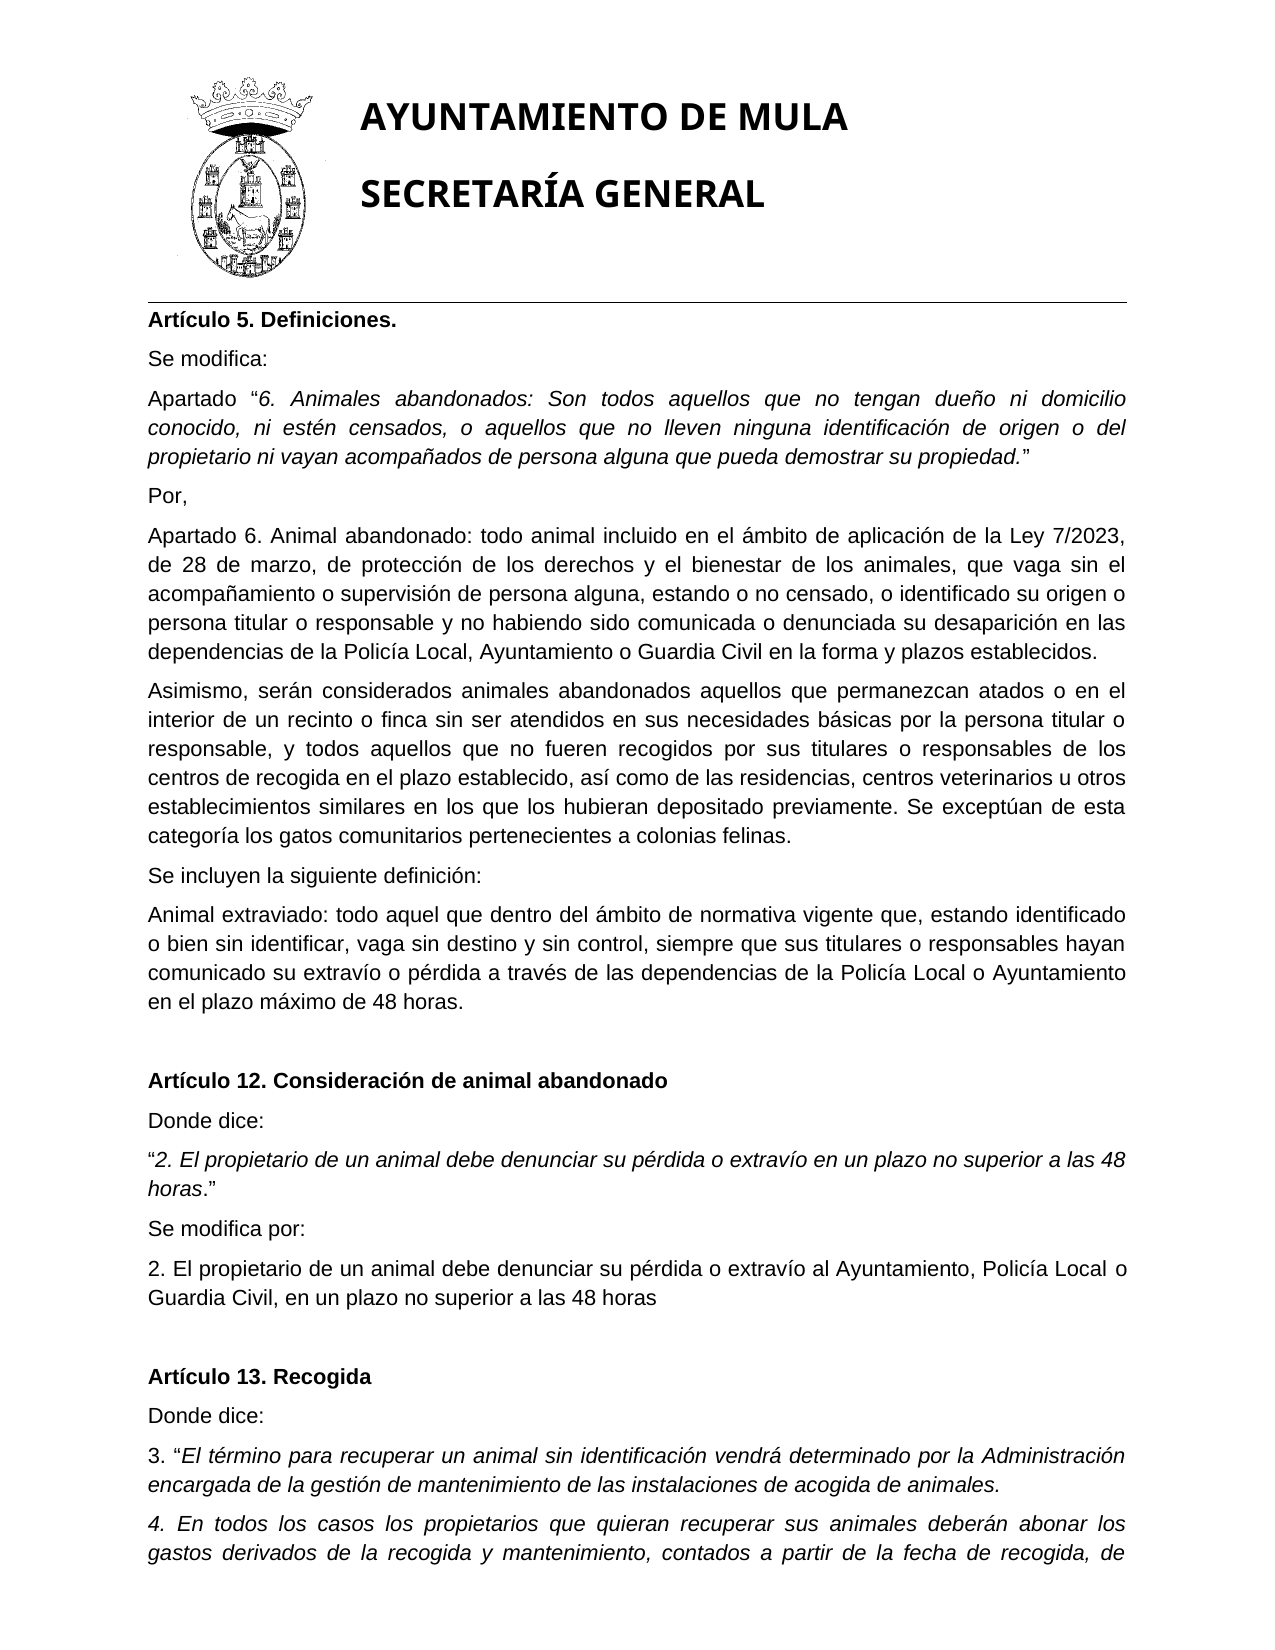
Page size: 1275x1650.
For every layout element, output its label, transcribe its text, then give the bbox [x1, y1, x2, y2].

text Asimismo, serán considerados animales abandonados aquellos que permanezcan atados o en el interior de un recinto o finca sin ser atendidos en sus necesidades básicas por la persona titular o responsable, y todos aquellos que no fueren recogidos por sus titulares o responsables de los centros de recogida en el plazo establecido, así como de las residencias, centros veterinarios u otros establecimientos similares en los que los hubieran depositado previamente. Se exceptúan de esta categoría los gatos comunitarios pertenecientes a colonias felinas. [148, 678, 1127, 848]
text Donde dice: [148, 1403, 1127, 1428]
text Se modifica: [148, 346, 1127, 371]
text Apartado “6. Animales abandonados: Son todos aquellos que no tengan dueño ni domicilio conocido, ni estén censados, o aquellos que no lleven ninguna identificación de origen o del propietario ni vayan acompañados de persona alguna que pueda demostrar su propiedad.” [148, 386, 1127, 469]
text Por, [148, 483, 1127, 508]
text Apartado 6. Animal abandonado: todo animal incluido en el ámbito de aplicación de la Ley 7/2023, de 28 de marzo, de protección de los derechos y el bienestar de los animales, que vaga sin el acompañamiento o supervisión de persona alguna, estando o no censado, o identificado su origen o persona titular o responsable y no habiendo sido comunicada o denunciada su desaparición en las dependencias de la Policía Local, Ayuntamiento o Guardia Civil en la forma y plazos establecidos. [148, 523, 1127, 664]
text 2. El propietario de un animal debe denunciar su pérdida o extravío al Ayuntamiento, Policía Local o Guardia Civil, en un plazo no superior a las 48 horas [148, 1256, 1127, 1310]
text Se modifica por: [148, 1216, 1127, 1241]
text “2. El propietario de un animal debe denunciar su pérdida o extravío en un plazo no superior a las 48 horas.” [148, 1147, 1127, 1202]
picture [175, 66, 327, 285]
text 4. En todos los casos los propietarios que quieran recuperar sus animales deberán abonar los gastos derivados de la recogida y mantenimiento, contados a partir de la fecha de recogida, de [148, 1511, 1127, 1566]
text Se incluyen la siguiente definición: [148, 863, 1127, 888]
text Animal extraviado: todo aquel que dentro del ámbito de normativa vigente que, estando identificado o bien sin identificar, vaga sin destino y sin control, siempre que sus titulares o responsables hayan comunicado su extravío o pérdida a través de las dependencias de la Policía Local o Ayuntamiento en el plazo máximo de 48 horas. [148, 902, 1127, 1014]
text Donde dice: [148, 1108, 1127, 1133]
text Artículo 5. Definiciones. [148, 307, 1127, 332]
text Artículo 12. Consideración de animal abandonado [148, 1068, 1127, 1093]
text 3. “El término para recuperar un animal sin identificación vendrá determinado por la Administración encargada de la gestión de mantenimiento de las instalaciones de acogida de animales. [148, 1443, 1127, 1497]
text Artículo 13. Recogida [148, 1364, 1127, 1389]
